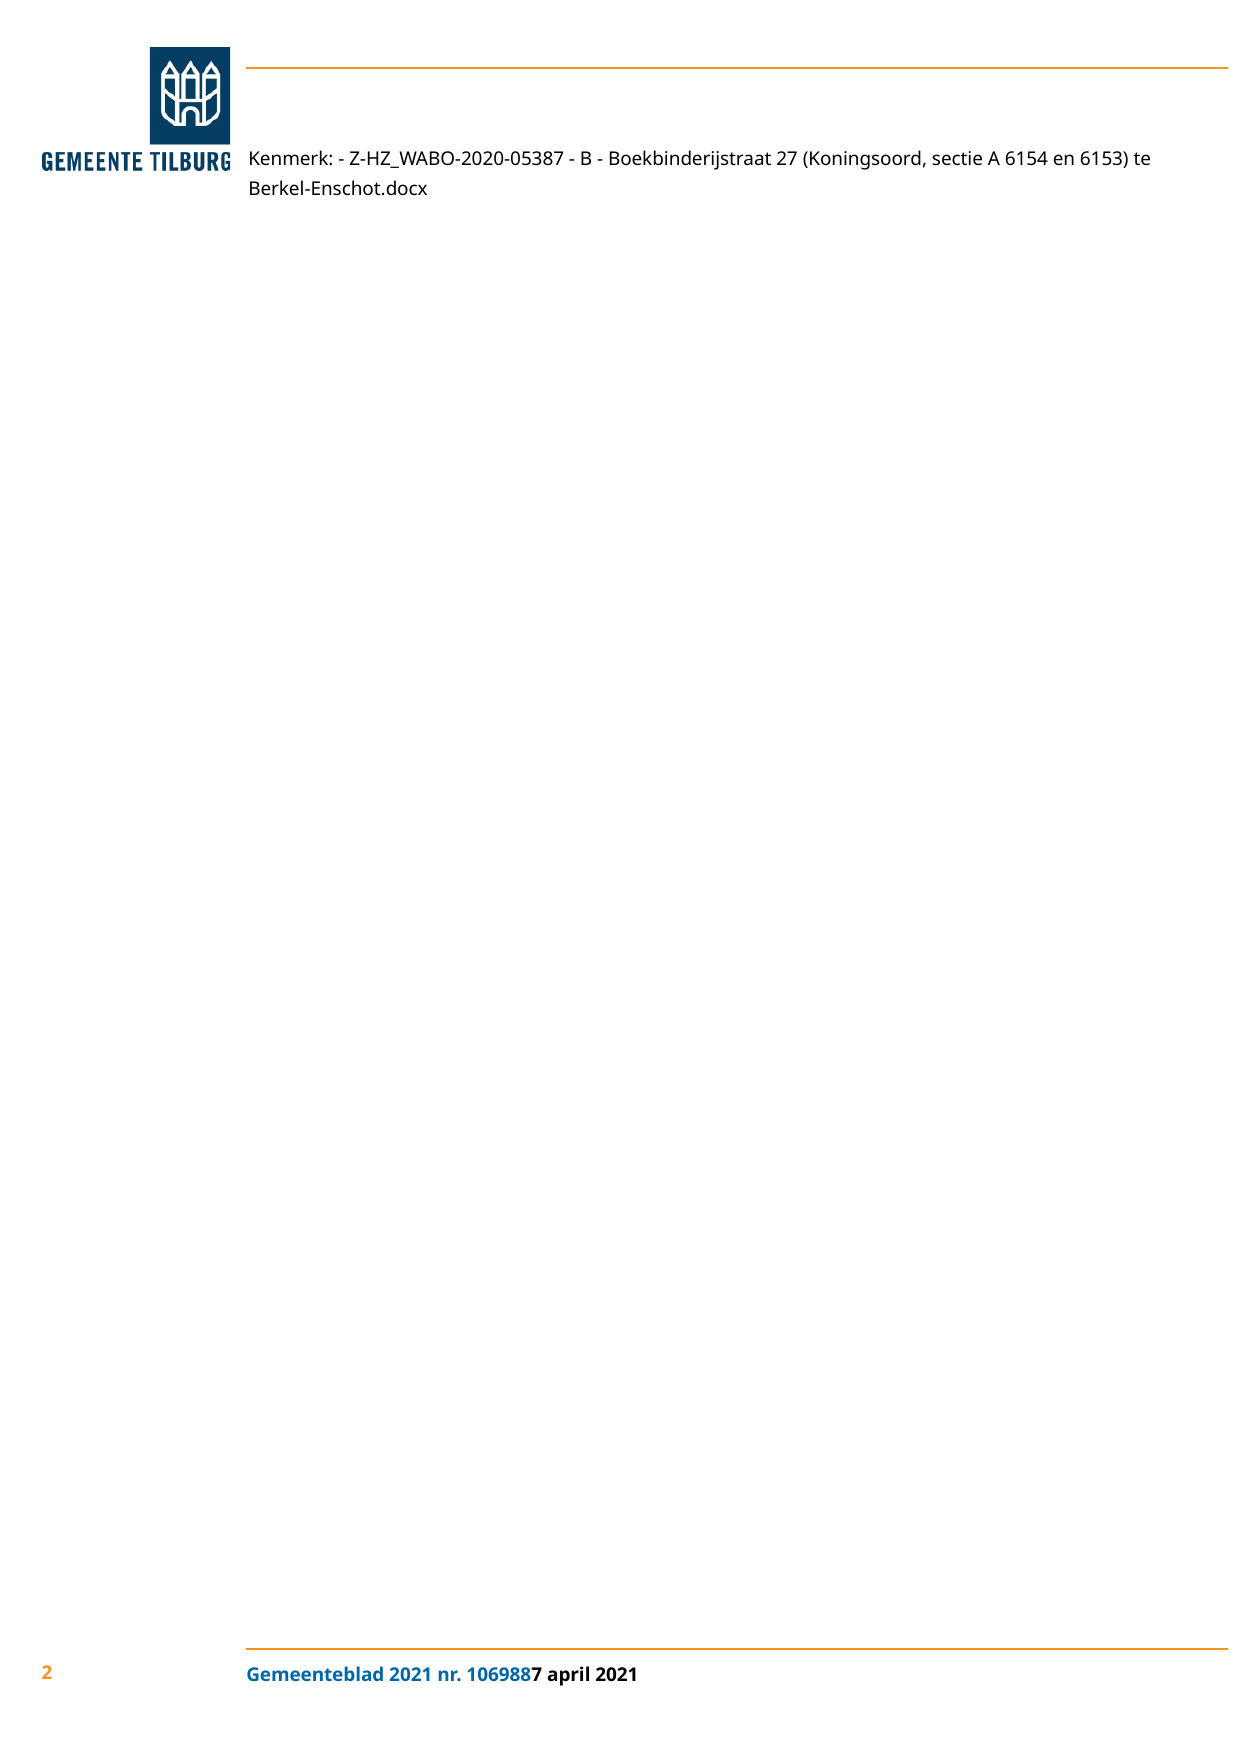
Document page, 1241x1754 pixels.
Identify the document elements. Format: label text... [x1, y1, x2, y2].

text Kenmerk: - Z-HZ_WABO-2020-05387 - B - Boekbinderijstraat 27 (Koningsoord, sectie A 6154 en 6153) te Berkel-Enschot.docx [248, 145, 1152, 201]
picture [41, 47, 231, 172]
